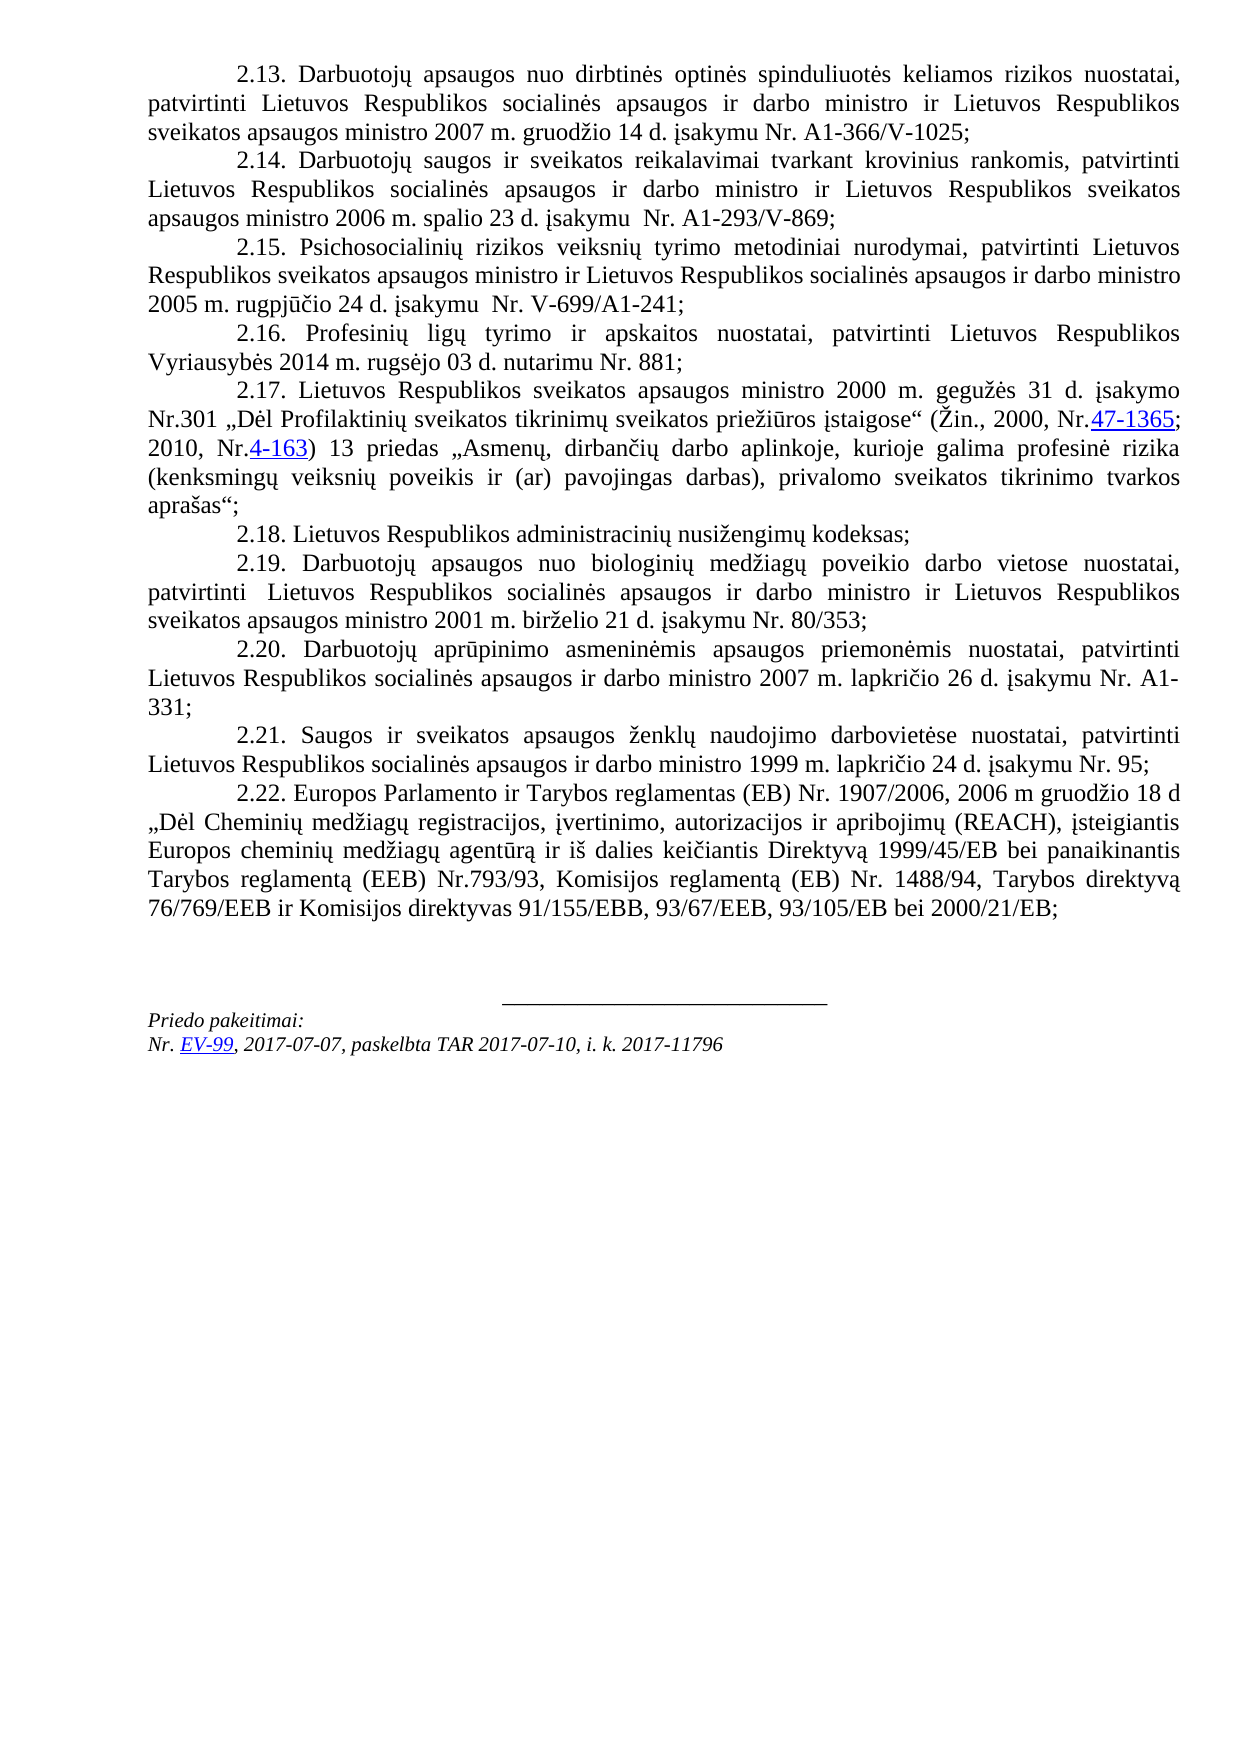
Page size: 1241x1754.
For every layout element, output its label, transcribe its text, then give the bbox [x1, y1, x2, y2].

text 2.20. Darbuotojų aprūpinimo asmeninėmis apsaugos priemonėmis nuostatai, patvirtinti Lietuvos Respublikos socialinės apsaugos ir darbo ministro 2007 m. lapkričio 26 d. įsakymu Nr. A1-331; [148, 634, 1181, 720]
text 2.13. Darbuotojų apsaugos nuo dirbtinės optinės spinduliuotės keliamos rizikos nuostatai, patvirtinti Lietuvos Respublikos socialinės apsaugos ir darbo ministro ir Lietuvos Respublikos sveikatos apsaugos ministro 2007 m. gruodžio 14 d. įsakymu Nr. A1-366/V-1025; [148, 59, 1181, 145]
text Priedo pakeitimai: [148, 1008, 1181, 1032]
text 2.14. Darbuotojų saugos ir sveikatos reikalavimai tvarkant krovinius rankomis, patvirtinti Lietuvos Respublikos socialinės apsaugos ir darbo ministro ir Lietuvos Respublikos sveikatos apsaugos ministro 2006 m. spalio 23 d. įsakymu Nr. A1-293/V-869; [148, 145, 1181, 232]
text 2.17. Lietuvos Respublikos sveikatos apsaugos ministro 2000 m. gegužės 31 d. įsakymo Nr.301 „Dėl Profilaktinių sveikatos tikrinimų sveikatos priežiūros įstaigose“ (Žin., 2000, Nr.47-1365; 2010, Nr.4-163) 13 priedas „Asmenų, dirbančių darbo aplinkoje, kurioje galima profesinė rizika (kenksmingų veiksnių poveikis ir (ar) pavojingas darbas), privalomo sveikatos tikrinimo tvarkos aprašas“; [148, 375, 1181, 519]
text __________________________ [148, 979, 1181, 1008]
text 2.18. Lietuvos Respublikos administracinių nusižengimų kodeksas; [148, 519, 1181, 548]
text 2.15. Psichosocialinių rizikos veiksnių tyrimo metodiniai nurodymai, patvirtinti Lietuvos Respublikos sveikatos apsaugos ministro ir Lietuvos Respublikos socialinės apsaugos ir darbo ministro 2005 m. rugpjūčio 24 d. įsakymu Nr. V-699/A1-241; [148, 232, 1181, 318]
text 2.22. Europos Parlamento ir Tarybos reglamentas (EB) Nr. 1907/2006, 2006 m gruodžio 18 d „Dėl Cheminių medžiagų registracijos, įvertinimo, autorizacijos ir apribojimų (REACH), įsteigiantis Europos cheminių medžiagų agentūrą ir iš dalies keičiantis Direktyvą 1999/45/EB bei panaikinantis Tarybos reglamentą (EEB) Nr.793/93, Komisijos reglamentą (EB) Nr. 1488/94, Tarybos direktyvą 76/769/EEB ir Komisijos direktyvas 91/155/EBB, 93/67/EEB, 93/105/EB bei 2000/21/EB; [148, 778, 1181, 922]
text Nr. EV-99, 2017-07-07, paskelbta TAR 2017-07-10, i. k. 2017-11796 [148, 1032, 1181, 1056]
text 2.19. Darbuotojų apsaugos nuo biologinių medžiagų poveikio darbo vietose nuostatai, patvirtinti Lietuvos Respublikos socialinės apsaugos ir darbo ministro ir Lietuvos Respublikos sveikatos apsaugos ministro 2001 m. birželio 21 d. įsakymu Nr. 80/353; [148, 548, 1181, 634]
text 2.16. Profesinių ligų tyrimo ir apskaitos nuostatai, patvirtinti Lietuvos Respublikos Vyriausybės 2014 m. rugsėjo 03 d. nutarimu Nr. 881; [148, 318, 1181, 375]
text 2.21. Saugos ir sveikatos apsaugos ženklų naudojimo darbovietėse nuostatai, patvirtinti Lietuvos Respublikos socialinės apsaugos ir darbo ministro 1999 m. lapkričio 24 d. įsakymu Nr. 95; [148, 720, 1181, 778]
